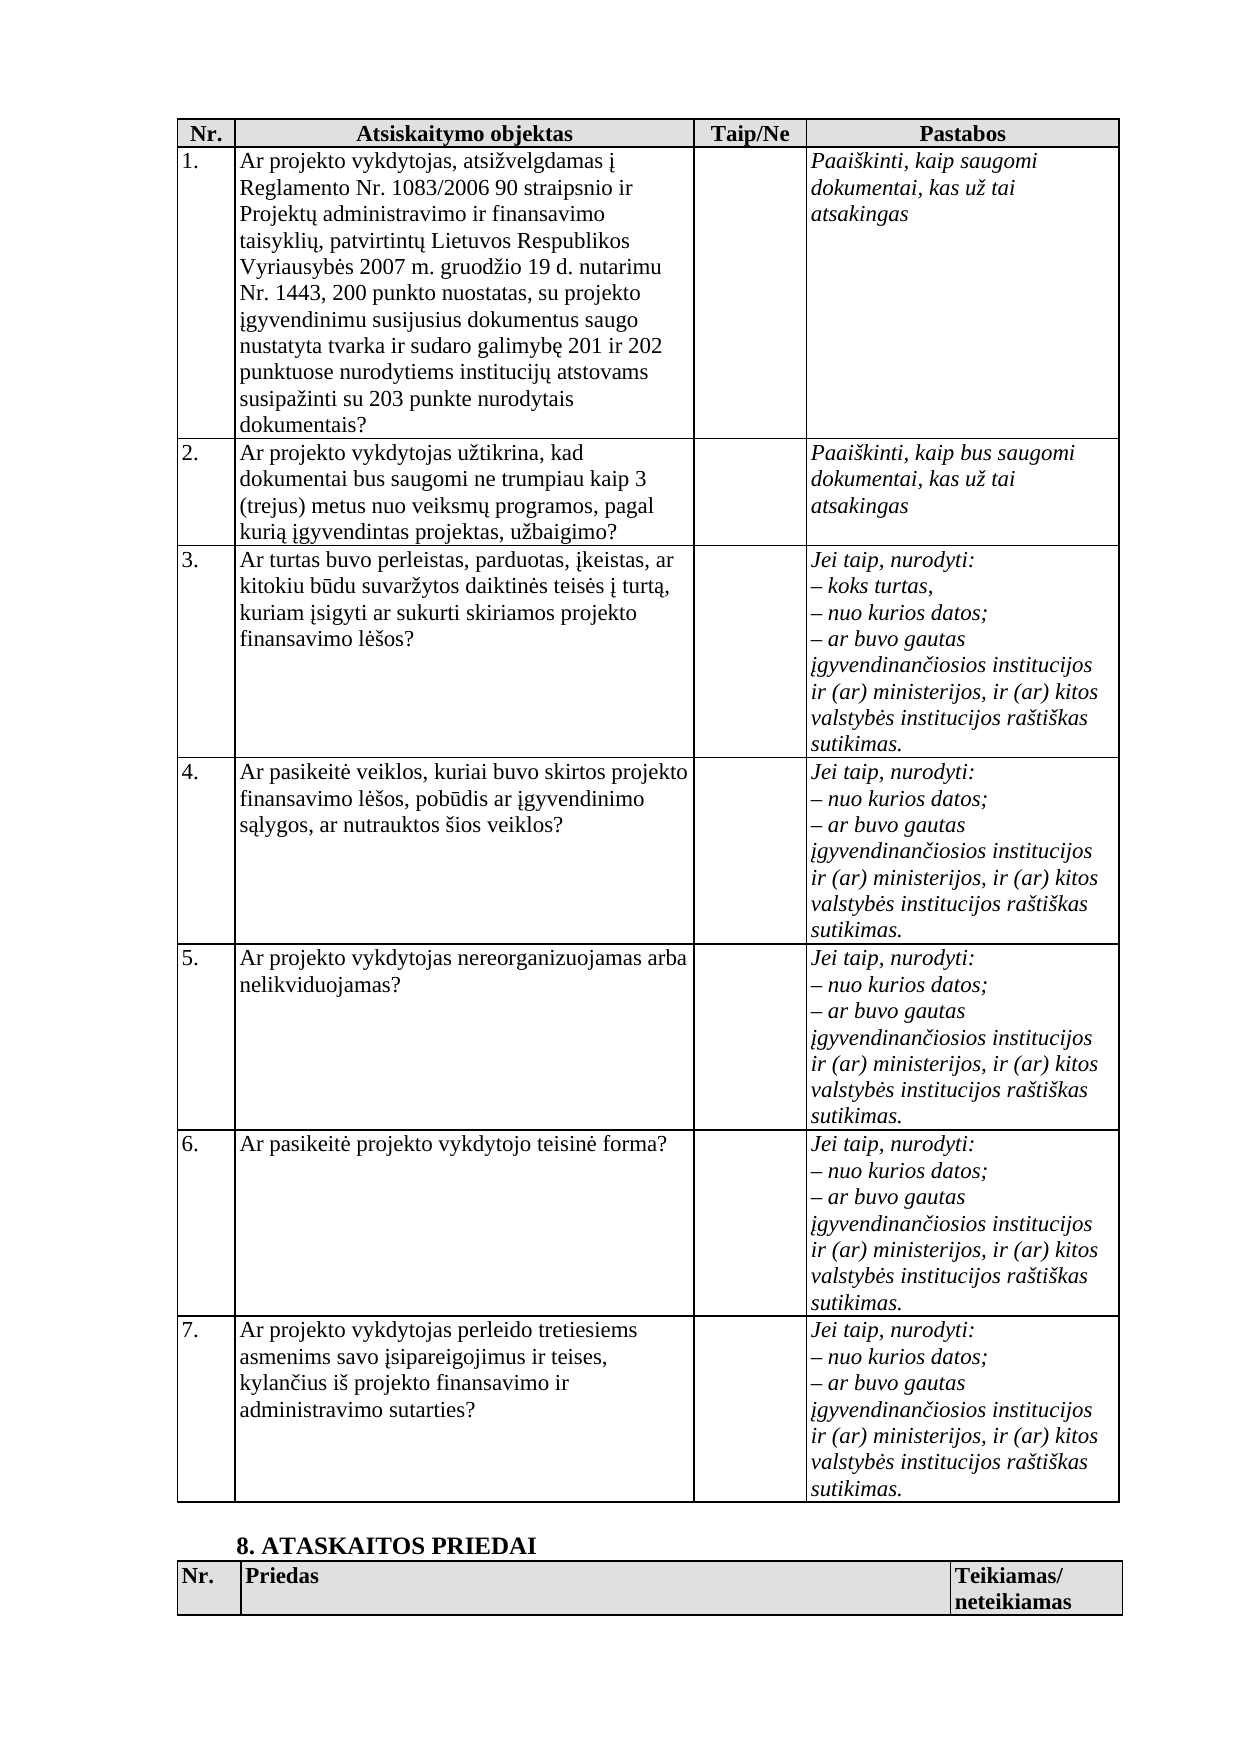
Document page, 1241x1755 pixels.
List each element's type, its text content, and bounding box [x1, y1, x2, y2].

table_header Pastabos [807, 120, 1118, 146]
text 8. ATASKAITOS PRIEDAI [177, 1531, 1122, 1560]
table_header Teikiamas/ neteikiamas [951, 1562, 1122, 1614]
table_cell [695, 758, 806, 943]
table_cell 1. [178, 148, 234, 437]
table_cell [695, 1131, 806, 1315]
table_cell [695, 148, 806, 437]
table_cell [695, 546, 806, 757]
table_cell 3. [178, 546, 234, 757]
table_cell [695, 1317, 806, 1501]
table_header Nr. [178, 1562, 240, 1614]
table_header Nr. [178, 120, 234, 146]
table_header Atsiskaitymo objektas [236, 120, 693, 146]
table_cell 6. [178, 1131, 234, 1315]
table_cell Ar pasikeitė veiklos, kuriai buvo skirtos projekto finansavimo lėšos, pobūdis ar įgyvendinimo sąlygos, ar nutrauktos šios veiklos? [236, 758, 693, 943]
table_cell Paaiškinti, kaip bus saugomi dokumentai, kas už tai atsakingas [807, 439, 1118, 544]
table_cell Ar pasikeitė projekto vykdytojo teisinė forma? [236, 1131, 693, 1315]
table_cell Ar projekto vykdytojas nereorganizuojamas arba nelikviduojamas? [236, 945, 693, 1129]
table_header Priedas [242, 1562, 950, 1614]
table_cell [695, 945, 806, 1129]
table_cell Ar projekto vykdytojas perleido tretiesiems asmenims savo įsipareigojimus ir teises, kylančius iš projekto finansavimo ir administravimo sutarties? [236, 1317, 693, 1501]
table_header Taip/Ne [695, 120, 806, 146]
table_cell 5. [178, 945, 234, 1129]
table_cell [695, 439, 806, 544]
table_cell Ar turtas buvo perleistas, parduotas, įkeistas, ar kitokiu būdu suvaržytos daiktinės teisės į turtą, kuriam įsigyti ar sukurti skiriamos projekto finansavimo lėšos? [236, 546, 693, 757]
table_cell Paaiškinti, kaip saugomi dokumentai, kas už tai atsakingas [807, 148, 1118, 437]
table_cell 7. [178, 1317, 234, 1501]
table_cell 4. [178, 758, 234, 943]
table_cell 2. [178, 439, 234, 544]
